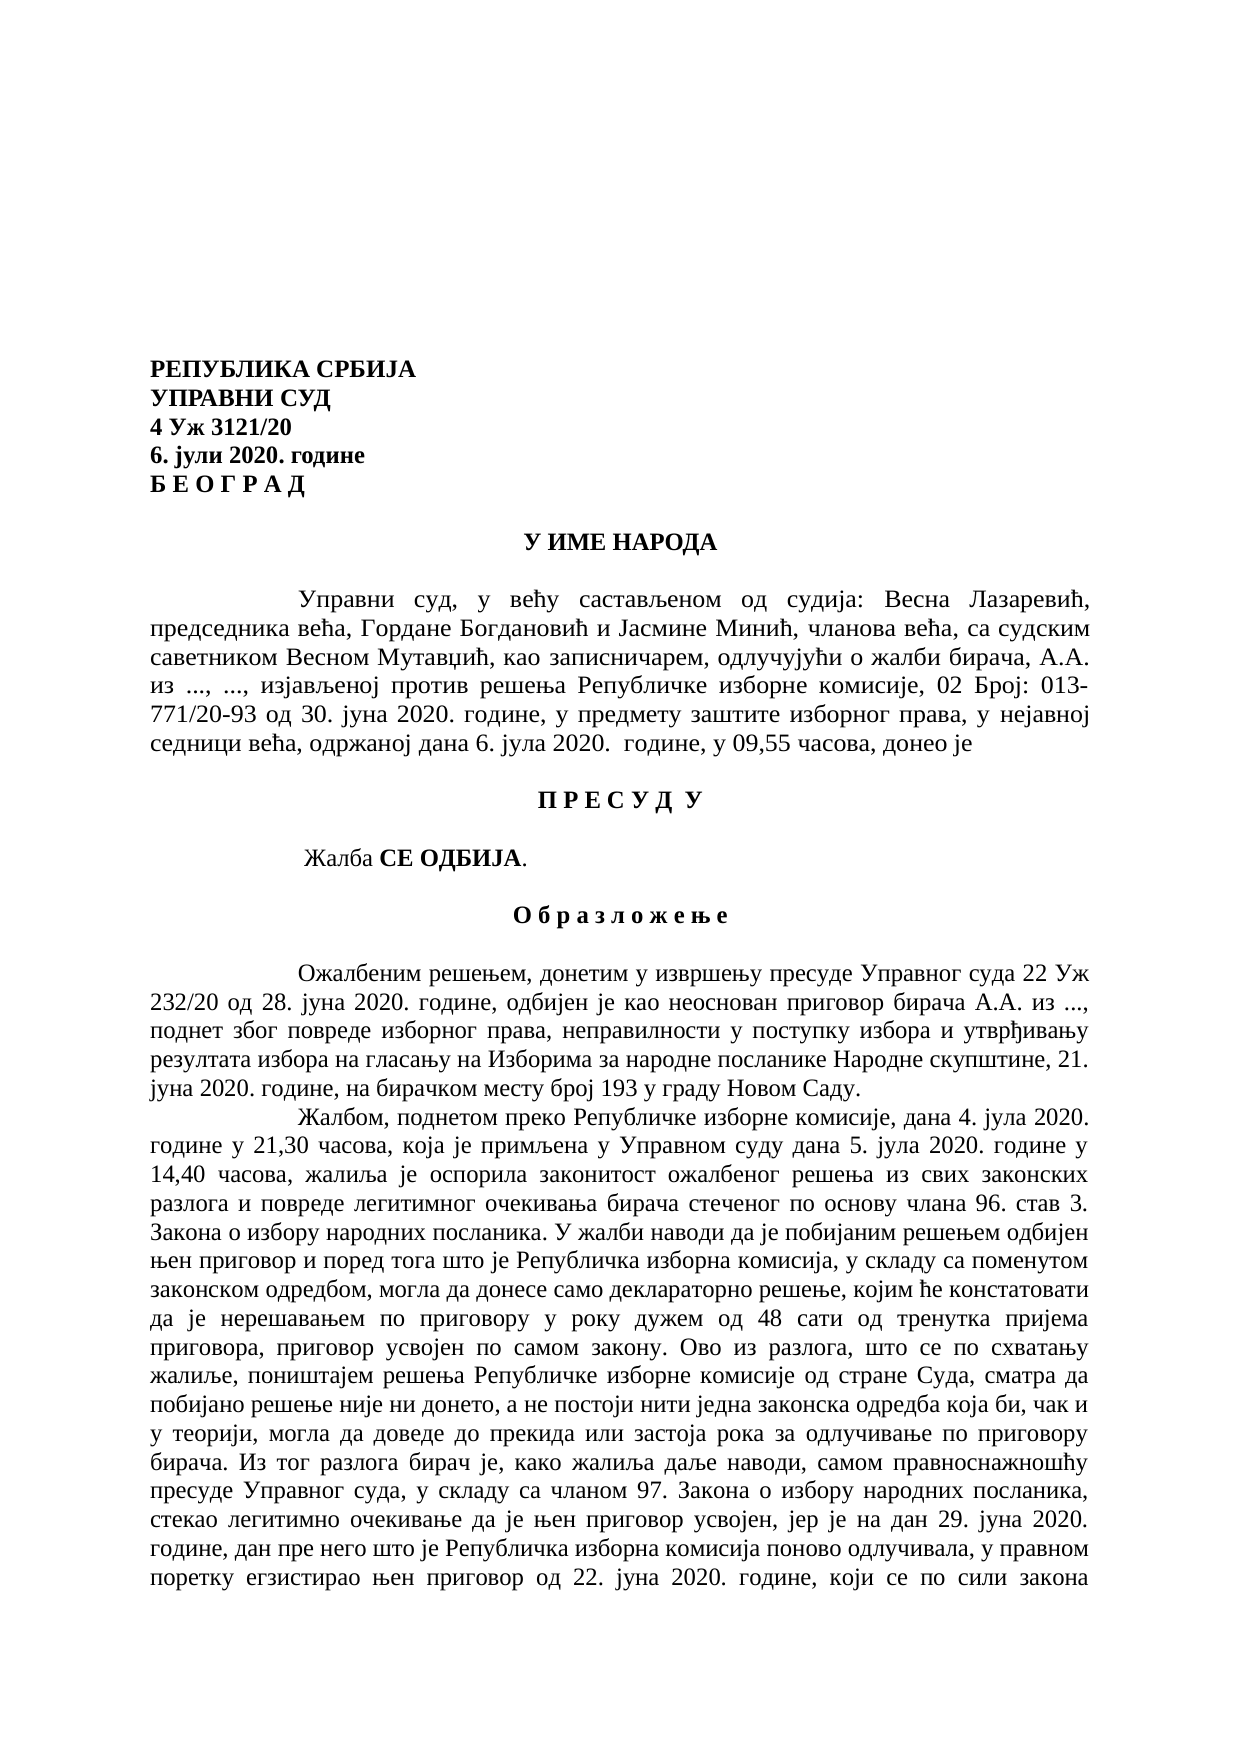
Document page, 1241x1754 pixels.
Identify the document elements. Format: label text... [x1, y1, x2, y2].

text РЕПУБЛИКА СРБИЈА [150, 148, 1090, 383]
text Б Е О Г Р А Д [150, 469, 1090, 498]
text 4 Уж 3121/20 [150, 412, 1090, 440]
text УПРАВНИ СУД [150, 383, 1090, 412]
text Управни суд, у већу састављеном од судија: Весна Лазаревић, председника већа, Гордане Богдановић и Јасмине Минић, чланова већа, са судским саветником Весном Мутавџић, као записничарем, одлучујући о жалби бирача, A.A. из ..., ..., изјављеној против решења Републичке изборне комисије, 02 Број: 013-771/20-93 од 30. јуна 2020. године, у предмету заштите изборног права, у нејавној седници већа, одржаној дана 6. јула 2020. године, у 09,55 часова, донео је [150, 584, 1090, 757]
text 6. јули 2020. године [150, 440, 1090, 469]
text Жалба СЕ ОДБИЈА. [150, 843, 1090, 872]
text Жалбом, поднетом преко Републичке изборне комисије, дана 4. јула 2020. године у 21,30 часова, која је примљена у Управном суду дана 5. јула 2020. године у 14,40 часова, жалиља је оспорила законитост ожалбеног решења из свих законских разлога и повреде легитимног очекивања бирача стеченог по основу члана 96. став 3. Закона о избору народних посланика. У жалби наводи да је побијаним решењем одбијен њен приговор и поред тога што је Републичка изборна комисија, у складу са поменутом законском одредбом, могла да донесе само деклараторно решење, којим ће констатовати да је нерешавањем по приговору у року дужем од 48 сати од тренутка пријема приговора, приговор усвојен по самом закону. Ово из разлога, што се по схватању жалиље, поништајем решења Републичке изборне комисије од стране Суда, сматра да побијано решење није ни донето, а не постоји нити једна законска одредба која би, чак и у теорији, могла да доведе до прекида или застоја рока за одлучивање по приговору бирача. Из тог разлога бирач је, како жалиља даље наводи, самом правноснажношћу пресуде Управног суда, у складу са чланом 97. Закона о избору народних посланика, стекао легитимно очекивање да је њен приговор усвојен, јер је на дан 29. јуна 2020. године, дан пре него што је Републичка изборна комисија поново одлучивала, у правном поретку егзистирао њен приговор од 22. јуна 2020. године, који се по сили закона [150, 1102, 1090, 1590]
text П Р Е С У Д У [150, 785, 1090, 814]
text О б р а з л о ж е њ е [150, 900, 1090, 929]
text У ИМЕ НАРОДА [150, 527, 1090, 555]
text Ожалбеним решењем, донетим у извршењу пресуде Управног суда 22 Уж 232/20 од 28. јуна 2020. године, одбијен је као неоснован приговор бирача A.A. из ..., поднет због повреде изборног права, неправилности у поступку избора и утврђивању резултата избора на гласању на Изборима за народне посланике Народне скупштине, 21. јуна 2020. године, на бирачком месту број 193 у граду Новом Саду. [150, 958, 1090, 1102]
